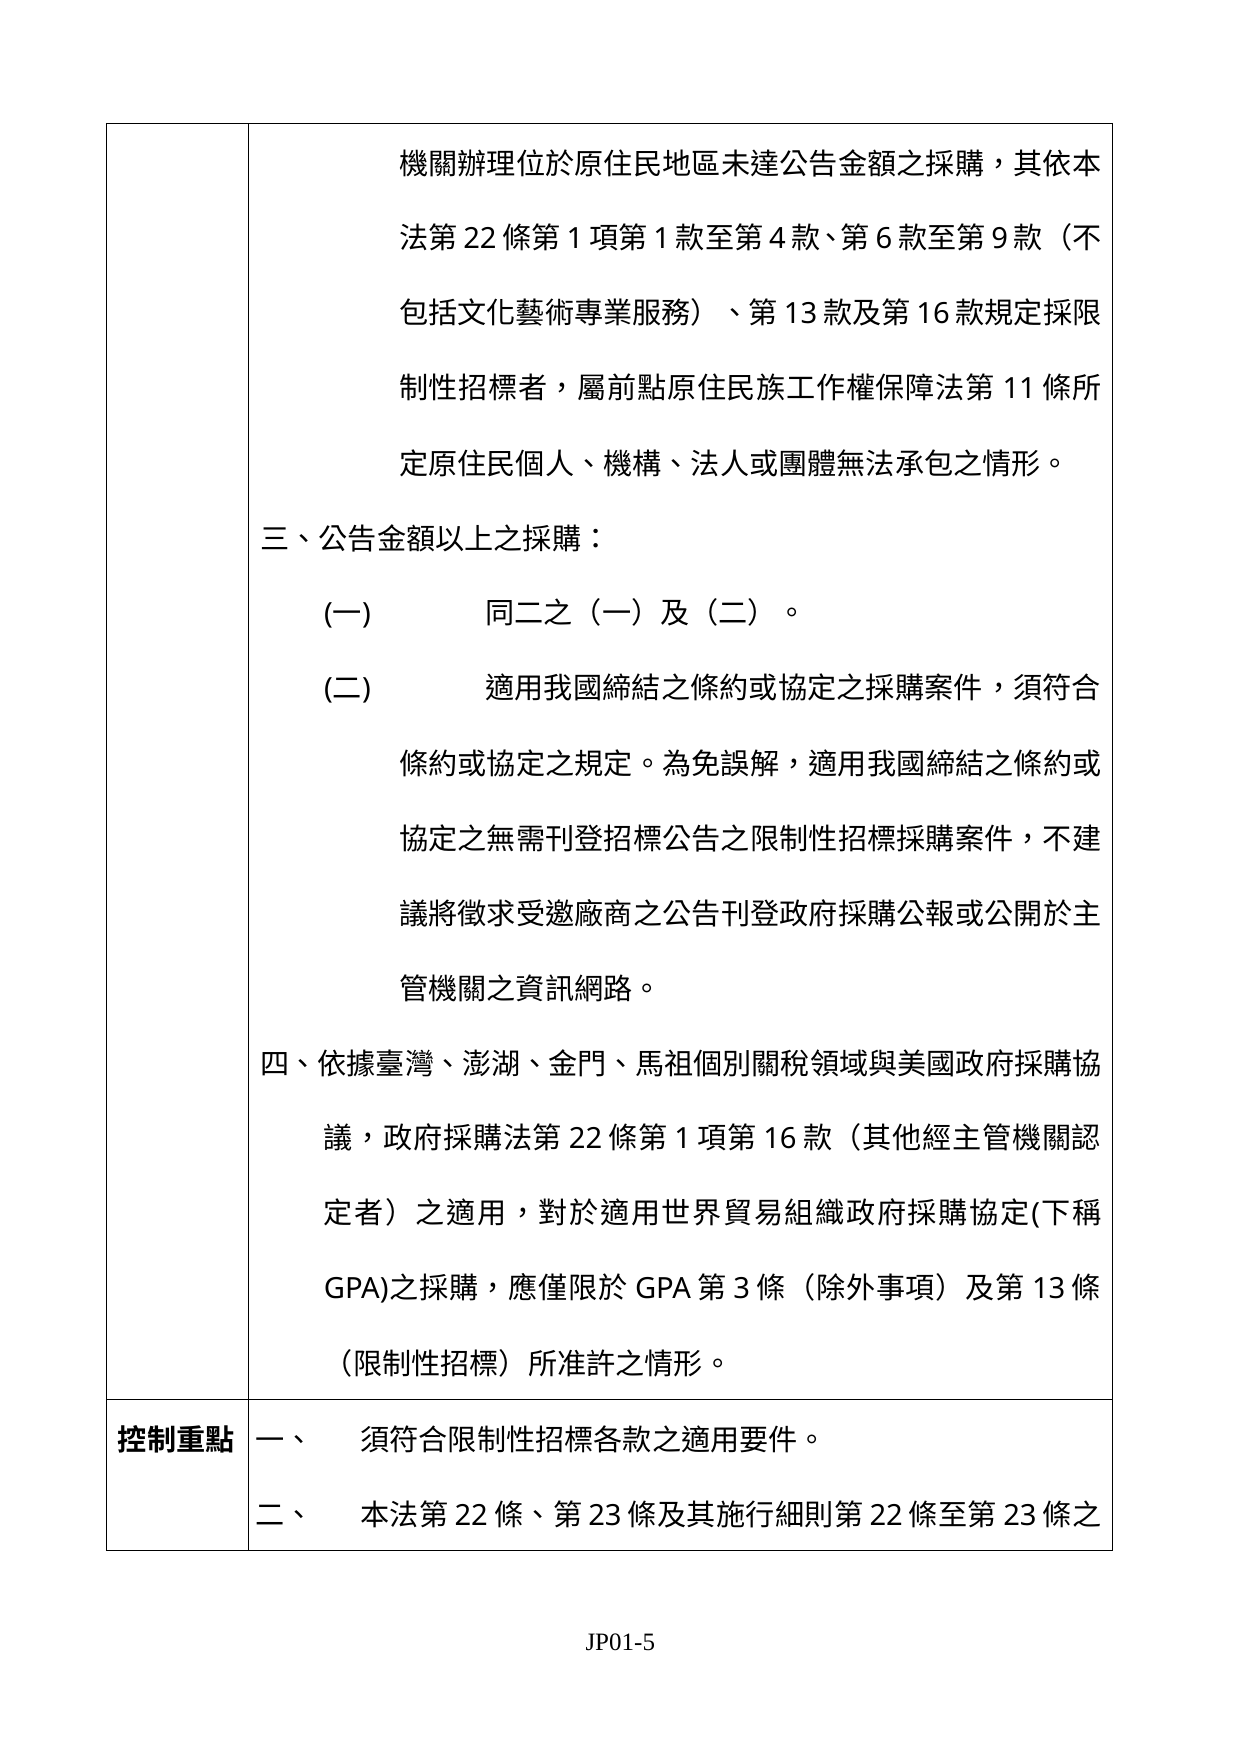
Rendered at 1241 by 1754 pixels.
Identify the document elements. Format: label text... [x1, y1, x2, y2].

table_cell 控制重點 [107, 1400, 248, 1550]
table_cell [107, 124, 248, 1399]
table_cell 須符合限制性招標各款之適用要件。 本法第22條、第23條及其施行細則第22條至第23條之1，得以比價方式辦理者，優先以比價方式辦理。 未達公告金額而逾公告金額十分之一之採購，不得通案以議價或比價方式辦理採購。 上級機關對於機關以符合本法第22條第1項第16款所定情形依「中央機關未達公告金額採購招標辦法」第2條第1項第2款規定採限制性招標辦理者，得視需要訂定較嚴格之適用規定或授權條件。 不可有本法主管機關訂頒之「政府採購法第22條第1項各款執行錯誤態樣」、「機關辦理公告金額十分之一（新臺幣10萬元）以下採購常見誤解或錯誤態樣」之錯誤或誤解行為。 不可意圖規避本法公告金額以上或未達公告金額但逾公告金額十分之一之採購規定，分批辦理公告金額以上之採購，或未達公告金額但逾公告金額十分之一之採購。 有分批辦理之必要，須依全部批數之預算總額認定採購金額。 非依共同供應契約辦理之小額採購，其洽廠商提供報價或企劃書者，不可未考慮廠商報價之合理性而逕以報價決標。 非屬緊急事故，不得以緊急處理為由而依本法第22條第1項第3款辦理；依該第3款辦理者，緊急事故發生後至簽辦採購、核准採購、決標、簽約，不可時間相隔甚久，或訂定寬鬆之履約期限。 原有採購之後續擴充，並無必須向原供應廠商採購之理由者，不得以本法第22條第1項第4款為由辦理。 [249, 1400, 1112, 1550]
table_cell 限制性招標依採購規模區分： 一、小額採購（目前為公告金額十分之一以下之採購，即新臺幣(以下同)10萬元以下之採購）： 依中央機關未達公告金額採購招標辦法第5條規定，得不經公告程序，逕洽廠商採購，免提供報價或企劃書。 同性質之採購，不宜一再洽同一廠商採購，且不可有「機關辦理公告金額十分之一（新臺幣10萬元）以下採購常見誤解或錯誤態樣」之誤解或錯誤行為。例如： 不可意圖規避政府採購法（下稱本法）公告金額以上或未達公告金額但逾公告金額十分之一之採購規定，而以公告金額十分之一以下之採購，分批辦理公告金額以上之採購，或未達公告金額但逾公告金額十分之一之採購。 有分批辦理之必要，須依全部批數之預算總額認定採購金額。 誤以為所有小額採購僅可逕洽一家廠商採購。 不要洽一家廠商代為蒐集三家廠商之報價或估價單，供機關作為採購決定之用。 非依共同供應契約辦理之小額採購，不要誤以為所有案件皆無需經議價程序。 非依共同供應契約辦理之小額採購，其洽廠商提供報價或企劃書者，不可未考慮廠商報價之合理性而逕以報價決標。 誤以為所有小額採購皆無需簽訂契約、不適用不得轉包之規定、不適用本法第101條及第103條之規定。 洽共同供應契約廠商訂購產品並附加採購該共同供應契約產品以外之項目，附加採購金額逾公告金額十分之ㄧ，或所附加採購之項目非屬訂購產品之相關配備或勞務。 機關內部請購、廠商履約、驗收、經費核銷之過程未落實控管。 二、未達公告金額但逾公告金額十分之一之採購： 符合本法第22條第1項第1款至第8款、第12款至第15款所定情形之一者，得不經公告程序採限制性招標。但須符合其施行細則第22條至第23條之1規定，並由需求、使用或承辦採購單位，就個案敘明符合各款之情形，簽報機關首長或其授權人員核准。其得以比價方式辦理者，優先以比價方式辦理。 機關依上開（一）採限制性招標，不可有本法主管機關訂頒之「政府採購法第22條第1項各款執行錯誤態樣」之錯誤行為。例如： 誤以為獨家代理商或獨家經銷商就是專屬權利或獨家製造或供應，而依第2款辦理。 非屬緊急事故，卻以須緊急處理為由而依第3款辦理；依第3款辦理，惟緊急事故發生後至簽辦採購、核准採購、決標、簽約，時間相隔甚久，或訂定寬鬆之履約期限。 原有採購之後續擴充，並無必須向原供應廠商採購之理由，卻以第4款為由辦理。 依第6款辦理，惟原契約項目數量之增加或原契約項目規格之變更，其增加之契約金額，未列入追加累計金額。 依第7款辦理，招標公告及招標文件標示之後續擴充期間、金額或數量，明顯過長、過大，顯不合理，例如原有採購清潔服務1年，後續擴充4年。 符合本法第22條第1項第16款所定情形，經需求、使用或承辦採購單位就個案敘明邀請指定廠商比價或議價之適當理由，簽報機關首長或其授權人員核准者，得採限制性招標，免報經本法主管機關認定。 機關依公開取得3家以上廠商之書面報價或企劃書，擇符合需要者辦理比價或議價辦理者，得於辦理第一次公告結果，未能取得3家以上廠商之書面報價或企劃書時，經機關首長或其授權人員核准，改採限制性招標。 依原住民族工作權保障法第11條規定，各級政府機關、公立學校及公營事業機構，辦理位於原住民地區未達政府採購法公告金額之採購，應由原住民個人、機構、法人或團體承包。但原住民個人、機構、法人或團體無法承包者，不在此限。 依原住民族工作權保障法施行細則第9條規定，機關辦理位於原住民地區未達公告金額之採購，其依本法第22條第1項第1款至第4款、第6款至第9款（不包括文化藝術專業服務）、第13款及第16款規定採限制性招標者，屬前點原住民族工作權保障法第11條所定原住民個人、機構、法人或團體無法承包之情形。 三、公告金額以上之採購： 同二之（一）及（二）。 適用我國締結之條約或協定之採購案件，須符合條約或協定之規定。為免誤解，適用我國締結之條約或協定之無需刊登招標公告之限制性招標採購案件，不建議將徵求受邀廠商之公告刊登政府採購公報或公開於主管機關之資訊網路。 四、依據臺灣、澎湖、金門、馬祖個別關稅領域與美國政府採購協議，政府採購法第22條第1項第16款（其他經主管機關認定者）之適用，對於適用世界貿易組織政府採購協定(下稱GPA)之採購，應僅限於GPA第3條（除外事項）及第13條（限制性招標）所准許之情形。 [249, 124, 1112, 1399]
